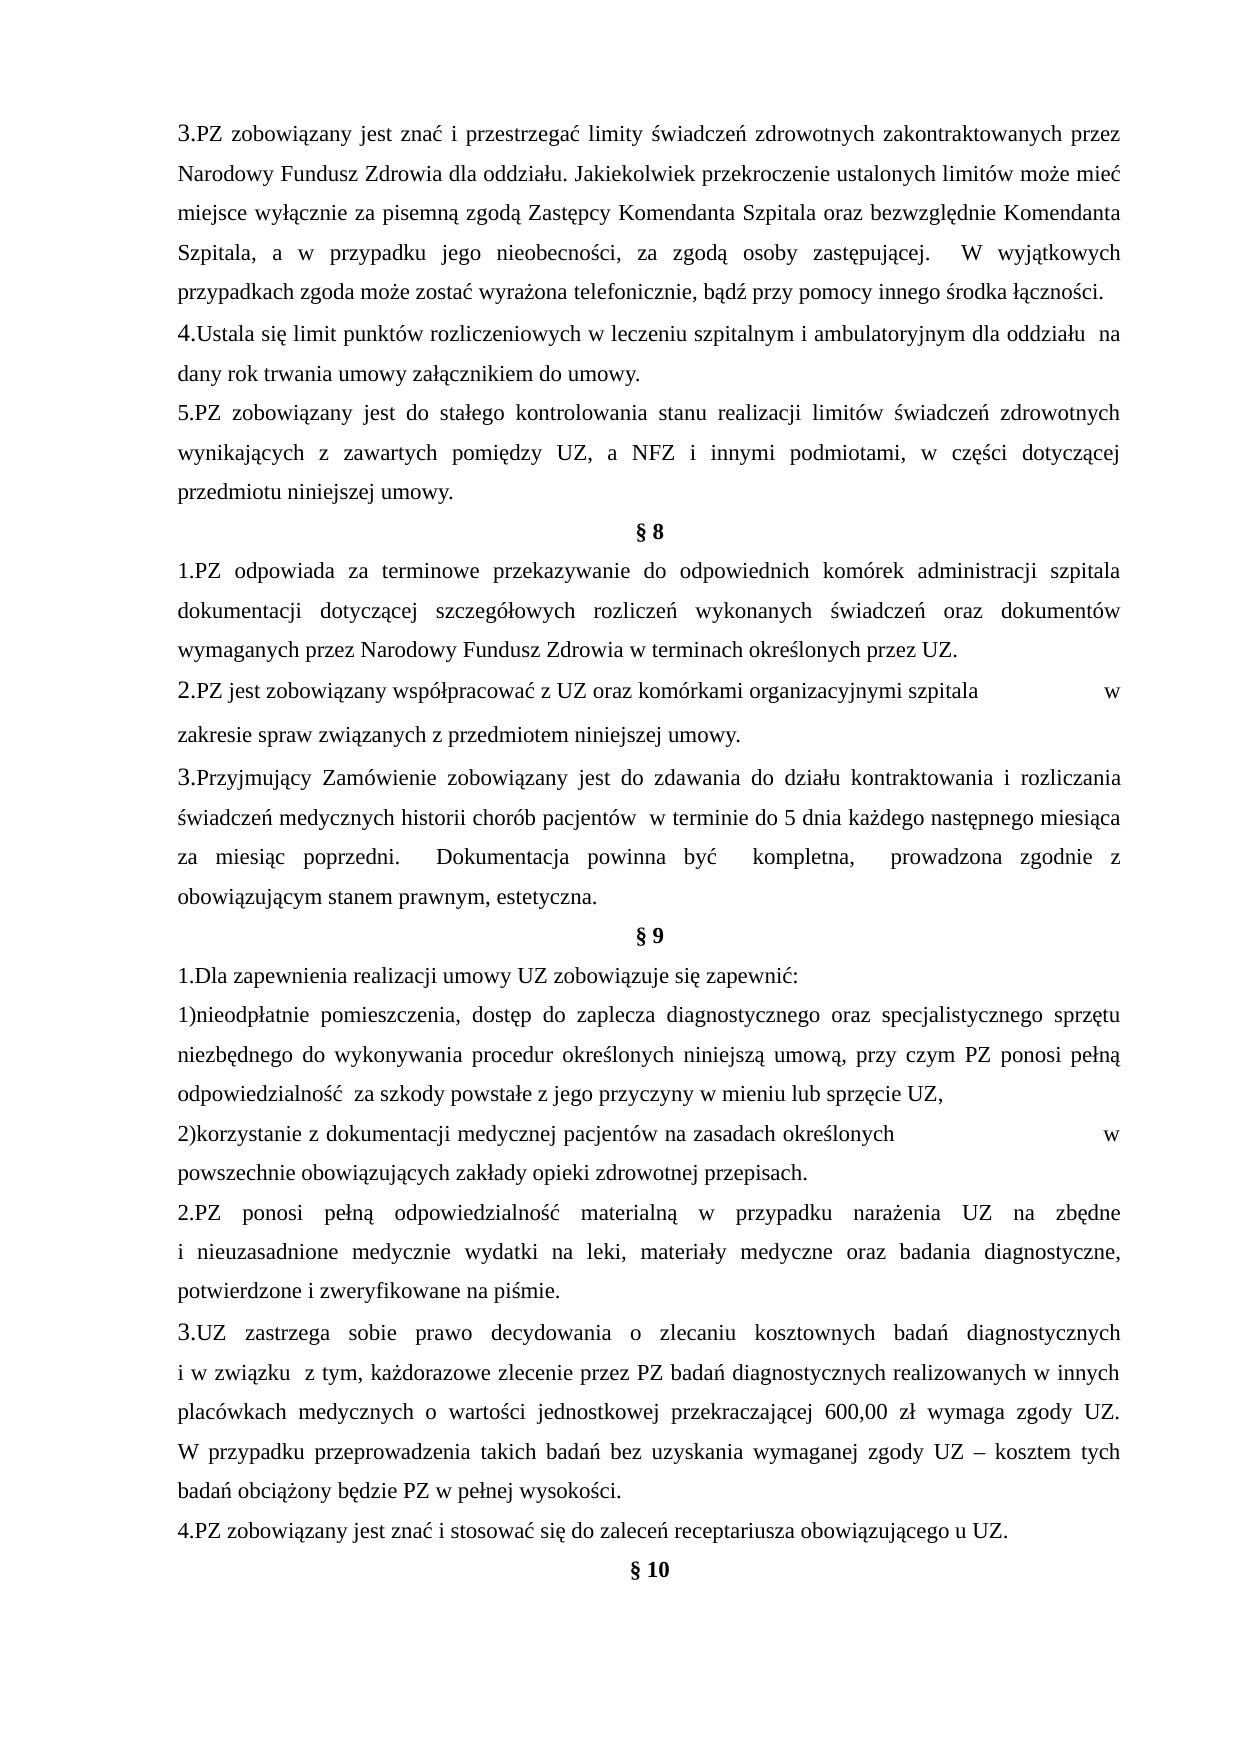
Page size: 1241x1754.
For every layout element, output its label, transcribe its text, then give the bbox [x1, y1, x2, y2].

text § 9 [177, 922, 1122, 948]
list PZ zobowiązany jest znać i przestrzegać limity świadczeń zdrowotnych zakontraktowanych przez Narodowy Fundusz Zdrowia dla oddziału. Jakiekolwiek przekroczenie ustalonych limitów może mieć miejsce wyłącznie za pisemną zgodą Zastępcy Komendanta Szpitala oraz bezwzględnie Komendanta Szpitala, a w przypadku jego nieobecności, za zgodą osoby zastępującej. W wyjątkowych przypadkach zgoda może zostać wyrażona telefonicznie, bądź przy pomocy innego środka łączności. [177, 118, 1122, 305]
list korzystanie z dokumentacji medycznej pacjentów na zasadach określonych w powszechnie obowiązujących zakłady opieki zdrowotnej przepisach. [177, 1119, 1122, 1185]
list Ustala się limit punktów rozliczeniowych w leczeniu szpitalnym i ambulatoryjnym dla oddziału na dany rok trwania umowy załącznikiem do umowy. [177, 318, 1122, 386]
text § 8 [177, 518, 1122, 544]
text § 10 [177, 1556, 1122, 1583]
list UZ zastrzega sobie prawo decydowania o zlecaniu kosztownych badań diagnostycznych i w związku z tym, każdorazowe zlecenie przez PZ badań diagnostycznych realizowanych w innych placówkach medycznych o wartości jednostkowej przekraczającej 600,00 zł wymaga zgody UZ. W przypadku przeprowadzenia takich badań bez uzyskania wymaganej zgody UZ – kosztem tych badań obciążony będzie PZ w pełnej wysokości. [177, 1317, 1122, 1504]
list PZ zobowiązany jest znać i stosować się do zaleceń receptariusza obowiązującego u UZ. [177, 1517, 1122, 1543]
list nieodpłatnie pomieszczenia, dostęp do zaplecza diagnostycznego oraz specjalistycznego sprzętu niezbędnego do wykonywania procedur określonych niniejszą umową, przy czym PZ ponosi pełną odpowiedzialność za szkody powstałe z jego przyczyny w mieniu lub sprzęcie UZ, [177, 1001, 1122, 1106]
list PZ ponosi pełną odpowiedzialność materialną w przypadku narażenia UZ na zbędne i nieuzasadnione medycznie wydatki na leki, materiały medyczne oraz badania diagnostyczne, potwierdzone i zweryfikowane na piśmie. [177, 1198, 1122, 1304]
list PZ jest zobowiązany współpracować z UZ oraz komórkami organizacyjnymi szpitala w zakresie spraw związanych z przedmiotem niniejszej umowy. [177, 676, 1122, 747]
list PZ zobowiązany jest do stałego kontrolowania stanu realizacji limitów świadczeń zdrowotnych wynikających z zawartych pomiędzy UZ, a NFZ i innymi podmiotami, w części dotyczącej przedmiotu niniejszej umowy. [177, 399, 1122, 504]
list Dla zapewnienia realizacji umowy UZ zobowiązuje się zapewnić: [177, 962, 1122, 988]
list PZ odpowiada za terminowe przekazywanie do odpowiednich komórek administracji szpitala dokumentacji dotyczącej szczegółowych rozliczeń wykonanych świadczeń oraz dokumentów wymaganych przez Narodowy Fundusz Zdrowia w terminach określonych przez UZ. [177, 557, 1122, 662]
list Przyjmujący Zamówienie zobowiązany jest do zdawania do działu kontraktowania i rozliczania świadczeń medycznych historii chorób pacjentów w terminie do 5 dnia każdego następnego miesiąca za miesiąc poprzedni. Dokumentacja powinna być kompletna, prowadzona zgodnie z obowiązującym stanem prawnym, estetyczna. [177, 762, 1122, 909]
